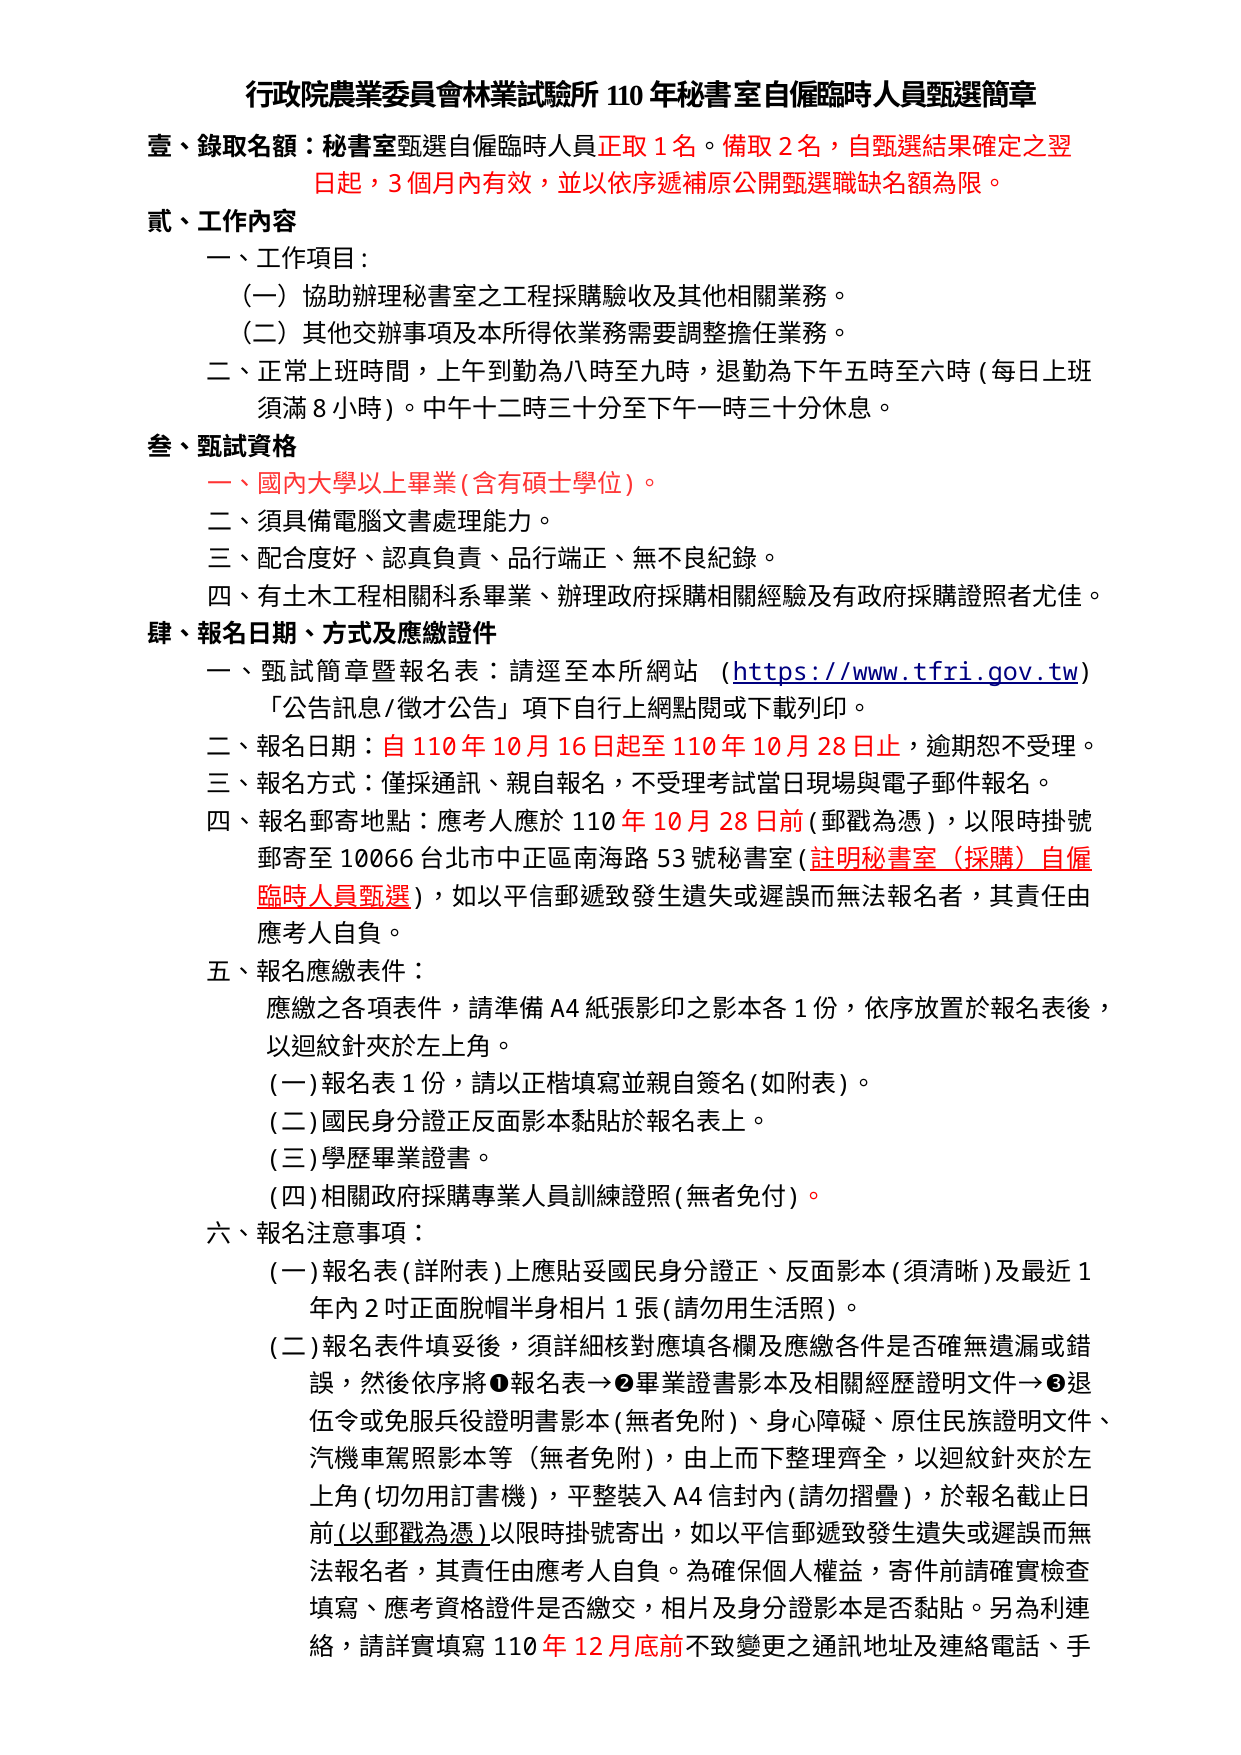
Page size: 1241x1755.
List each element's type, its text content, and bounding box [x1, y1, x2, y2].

text 三、配合度好、認真負責、品行端正、無不良紀錄。 [207, 537, 1093, 575]
text (三)學歷畢業證書。 [266, 1137, 1093, 1175]
text （二）其他交辦事項及本所得依業務需要調整擔任業務。 [227, 312, 1093, 350]
text 一、工作項目: [207, 237, 1093, 275]
text 六、報名注意事項： [207, 1212, 1093, 1250]
text (二)國民身分證正反面影本黏貼於報名表上。 [266, 1100, 1093, 1137]
text (二)報名表件填妥後，須詳細核對應填各欄及應繳各件是否確無遺漏或錯誤，然後依序將報名表→畢業證書影本及相關經歷證明文件→退伍令或免服兵役證明書影本(無者免附)、身心障礙、原住民族證明文件、汽機車駕照影本等（無者免附)，由上而下整理齊全，以迴紋針夾於左上角(切勿用訂書機)，平整裝入A4信封內(請勿摺疊)，於報名截止日前(以郵戳為憑)以限時掛號寄出，如以平信郵遞致發生遺失或遲誤而無法報名者，其責任由應考人自負。為確保個人權益，寄件前請確實檢查填寫、應考資格證件是否繳交，相片及身分證影本是否黏貼。另為利連絡，請詳實填寫110年12月底前不致變更之通訊地址及連絡電話、手機號碼、E-Mail。 [266, 1325, 1093, 1662]
text 二、正常上班時間，上午到勤為八時至九時，退勤為下午五時至六時(每日上班須滿8小時)。中午十二時三十分至下午一時三十分休息。 [207, 350, 1093, 425]
text (一)報名表1份，請以正楷填寫並親自簽名(如附表)。 [266, 1062, 1093, 1100]
text 行政院農業委員會林業試驗所110年秘書室自僱臨時人員甄選簡章 [148, 75, 1137, 112]
text 一、甄試簡章暨報名表：請逕至本所網站 (https://www.tfri.gov.tw)「公告訊息/徵才公告」項下自行上網點閱或下載列印。 [207, 650, 1093, 725]
text 壹、錄取名額：秘書室甄選自僱臨時人員正取1名。備取2名，自甄選結果確定之翌日起，3個月內有效，並以依序遞補原公開甄選職缺名額為限。 [148, 125, 1093, 200]
text 三、報名方式：僅採通訊、親自報名，不受理考試當日現場與電子郵件報名。 [207, 762, 1093, 800]
text (一)報名表(詳附表)上應貼妥國民身分證正、反面影本(須清晰)及最近1年內2吋正面脫帽半身相片1張(請勿用生活照)。 [266, 1250, 1093, 1325]
text (四)相關政府採購專業人員訓練證照(無者免付)。 [266, 1175, 1093, 1212]
text 肆、報名日期、方式及應繳證件 [148, 612, 1093, 650]
text 二、報名日期：自110年10月16日起至110年10月28日止，逾期恕不受理。 [207, 725, 1093, 762]
text 應繳之各項表件，請準備A4紙張影印之影本各1份，依序放置於報名表後，以迴紋針夾於左上角。 [266, 987, 1093, 1062]
text 一、國內大學以上畢業(含有碩士學位)。 [207, 462, 1093, 500]
text 貳、工作內容 [148, 200, 1137, 237]
text 叁、甄試資格 [148, 425, 1093, 462]
text 五、報名應繳表件： [207, 950, 1093, 987]
text （一）協助辦理秘書室之工程採購驗收及其他相關業務。 [227, 275, 1093, 312]
text 二、須具備電腦文書處理能力。 [207, 500, 1093, 537]
text 四、報名郵寄地點：應考人應於110年10月28日前(郵戳為憑)，以限時掛號郵寄至10066台北市中正區南海路53號秘書室(註明秘書室（採購）自僱臨時人員甄選)，如以平信郵遞致發生遺失或遲誤而無法報名者，其責任由應考人自負。 [207, 800, 1093, 950]
text 四、有土木工程相關科系畢業、辦理政府採購相關經驗及有政府採購證照者尤佳。 [207, 575, 1093, 612]
